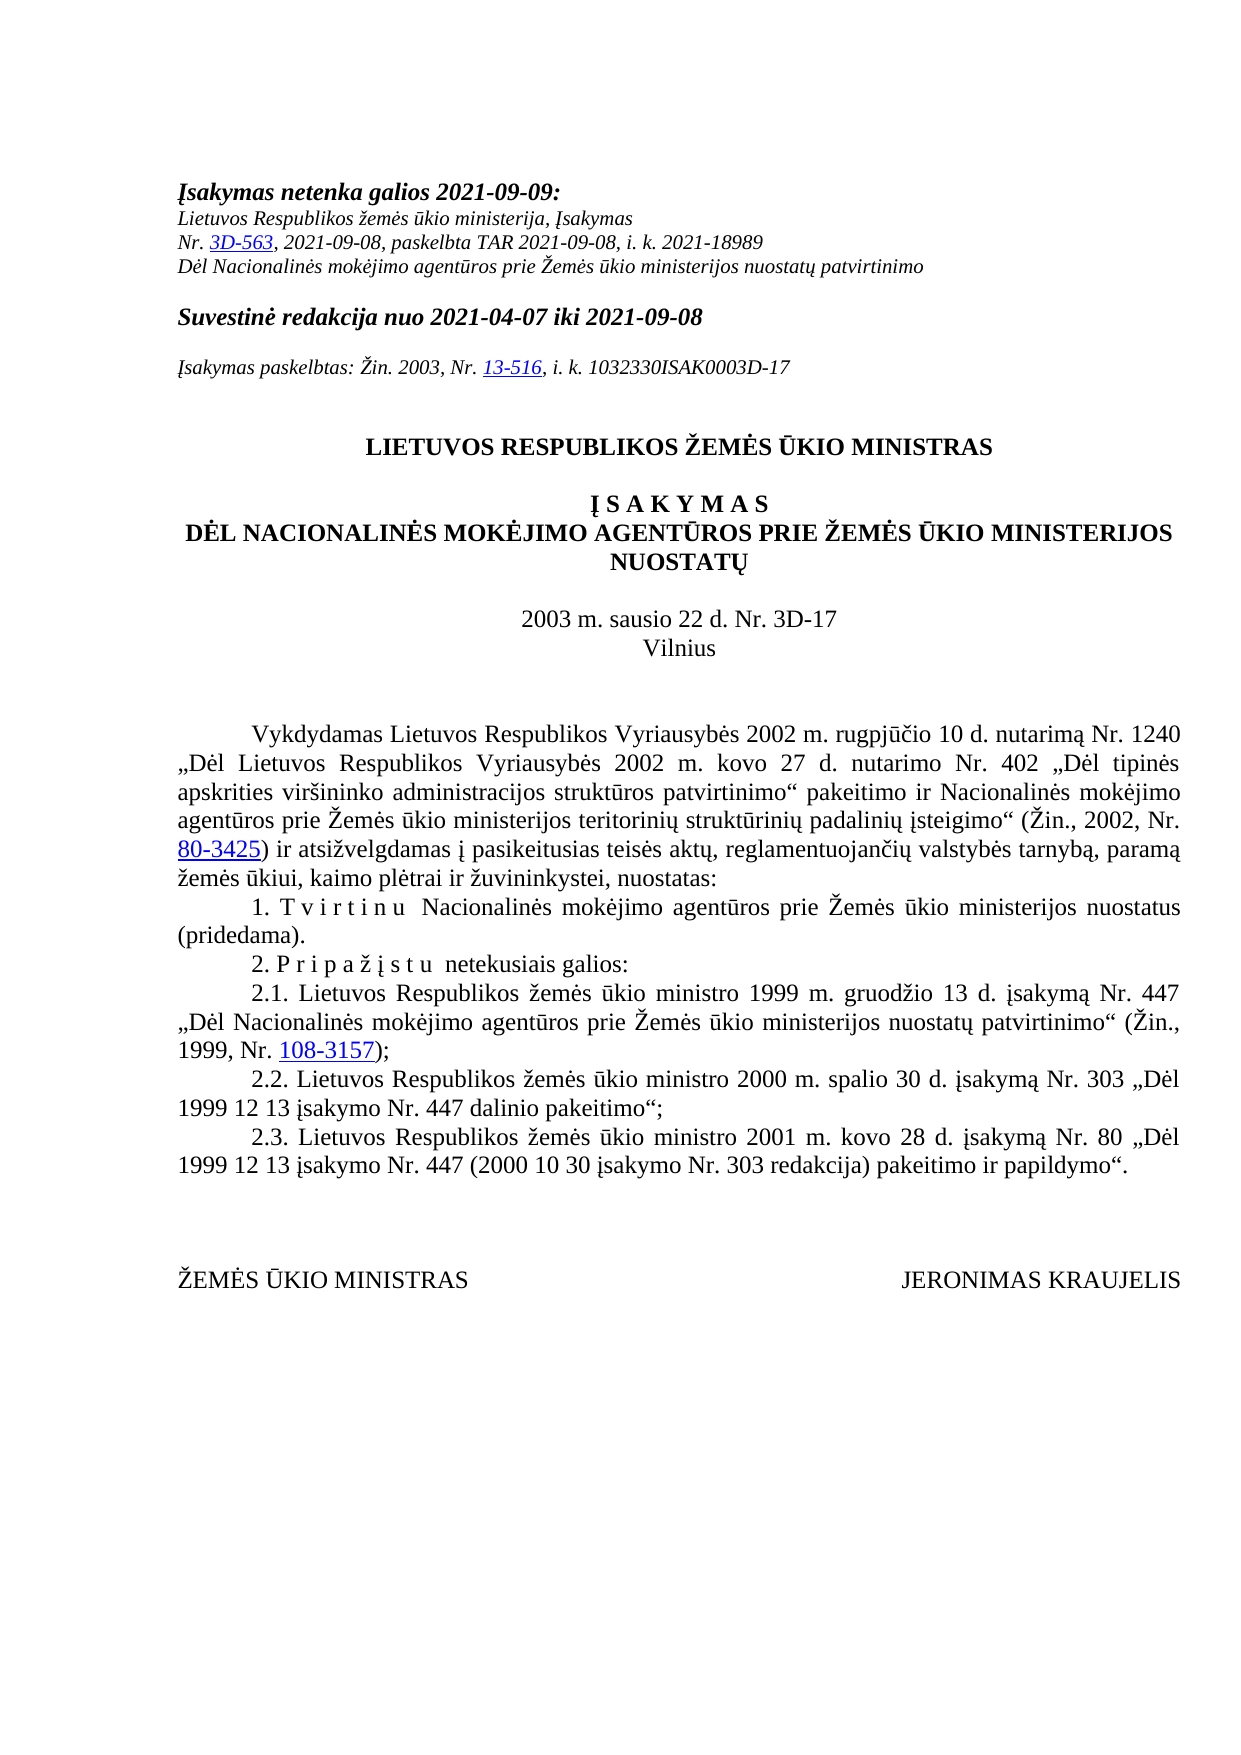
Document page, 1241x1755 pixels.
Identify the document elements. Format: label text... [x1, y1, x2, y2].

text ŽEMĖS ŪKIO MINISTRAS JERONIMAS KRAUJELIS [177, 1266, 1181, 1294]
text 2. Pripažįstu netekusiais galios: [177, 949, 1181, 978]
text Dėl Nacionalinės mokėjimo agentūros prie Žemės ūkio ministerijos nuostatų patvirtinimo [177, 254, 1181, 278]
text Vilnius [177, 633, 1181, 662]
text 1. Tvirtinu Nacionalinės mokėjimo agentūros prie Žemės ūkio ministerijos nuostatus (pridedama). [177, 892, 1181, 949]
text Į S A K Y M A S [177, 489, 1181, 518]
text Lietuvos Respublikos žemės ūkio ministerija, Įsakymas [177, 206, 1181, 230]
text DĖL NACIONALINĖS MOKĖJIMO AGENTŪROS PRIE ŽEMĖS ŪKIO MINISTERIJOS NUOSTATŲ [177, 518, 1181, 576]
text 2.3. Lietuvos Respublikos žemės ūkio ministro 2001 m. kovo 28 d. įsakymą Nr. 80 „Dėl 1999 12 13 įsakymo Nr. 447 (2000 10 30 įsakymo Nr. 303 redakcija) pakeitimo ir papildymo“. [177, 1122, 1181, 1179]
text Vykdydamas Lietuvos Respublikos Vyriausybės 2002 m. rugpjūčio 10 d. nutarimą Nr. 1240 „Dėl Lietuvos Respublikos Vyriausybės 2002 m. kovo 27 d. nutarimo Nr. 402 „Dėl tipinės apskrities viršininko administracijos struktūros patvirtinimo“ pakeitimo ir Nacionalinės mokėjimo agentūros prie Žemės ūkio ministerijos teritorinių struktūrinių padalinių įsteigimo“ (Žin., 2002, Nr. 80-3425) ir atsižvelgdamas į pasikeitusias teisės aktų, reglamentuojančių valstybės tarnybą, paramą žemės ūkiui, kaimo plėtrai ir žuvininkystei, nuostatas: [177, 719, 1181, 892]
text Nr. 3D-563, 2021-09-08, paskelbta TAR 2021-09-08, i. k. 2021-18989 [177, 230, 1181, 254]
text 2.2. Lietuvos Respublikos žemės ūkio ministro 2000 m. spalio 30 d. įsakymą Nr. 303 „Dėl 1999 12 13 įsakymo Nr. 447 dalinio pakeitimo“; [177, 1064, 1181, 1122]
text Įsakymas paskelbtas: Žin. 2003, Nr. 13-516, i. k. 1032330ISAK0003D-17 [177, 355, 1181, 379]
text LIETUVOS RESPUBLIKOS ŽEMĖS ŪKIO MINISTRAS [177, 432, 1181, 461]
text 2003 m. sausio 22 d. Nr. 3D-17 [177, 604, 1181, 633]
text Įsakymas netenka galios 2021-09-09: [177, 177, 1181, 206]
text 2.1. Lietuvos Respublikos žemės ūkio ministro 1999 m. gruodžio 13 d. įsakymą Nr. 447 „Dėl Nacionalinės mokėjimo agentūros prie Žemės ūkio ministerijos nuostatų patvirtinimo“ (Žin., 1999, Nr. 108-3157); [177, 978, 1181, 1064]
text Suvestinė redakcija nuo 2021-04-07 iki 2021-09-08 [177, 302, 1181, 331]
